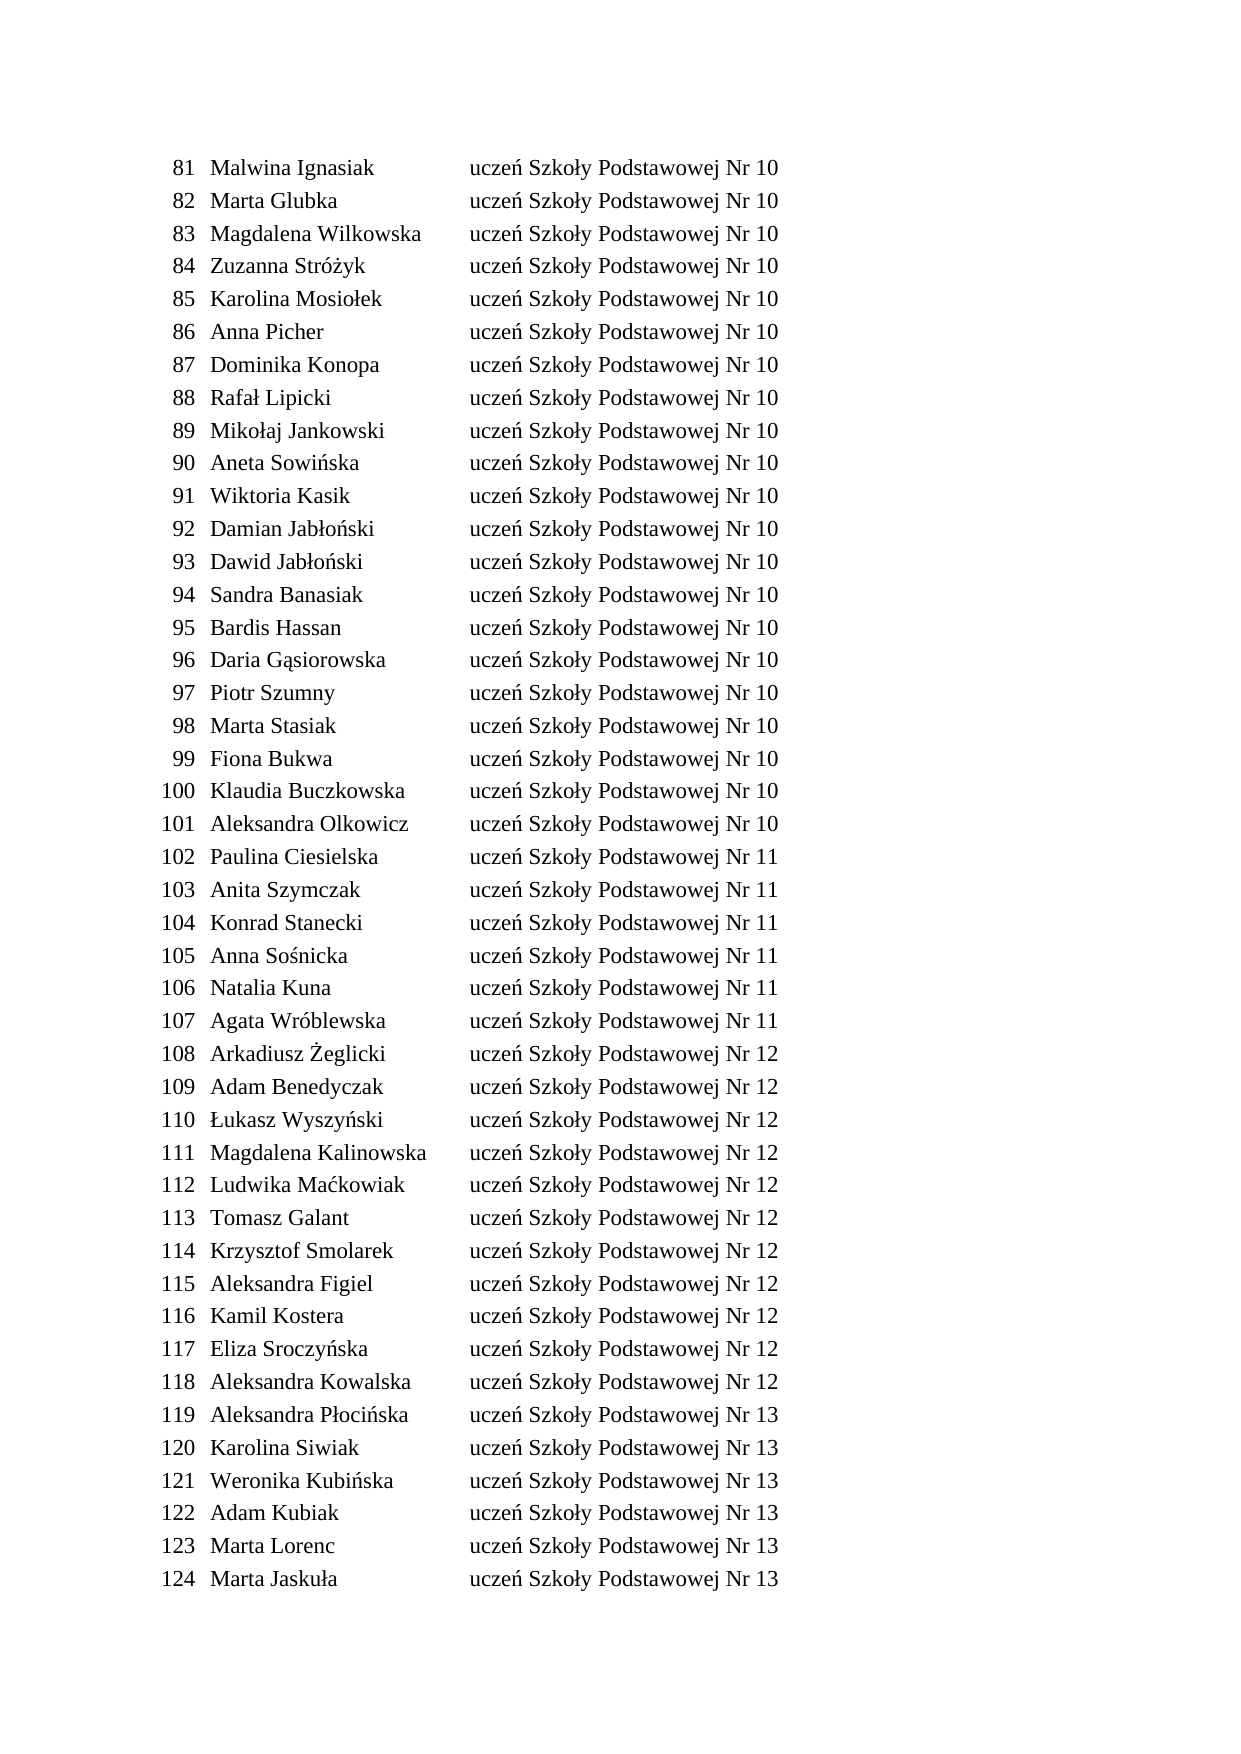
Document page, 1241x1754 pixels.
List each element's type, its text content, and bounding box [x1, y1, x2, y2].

table_cell uczeń Szkoły Podstawowej Nr 10 [462, 673, 1037, 706]
table_cell 104 [146, 903, 202, 935]
table_cell uczeń Szkoły Podstawowej Nr 11 [462, 870, 1037, 902]
table_cell 93 [146, 541, 202, 574]
table_cell 92 [146, 509, 202, 541]
table_cell 98 [146, 706, 202, 738]
table_cell 124 [146, 1559, 202, 1591]
table_cell 97 [146, 673, 202, 706]
table_cell uczeń Szkoły Podstawowej Nr 11 [462, 903, 1037, 935]
table_cell 111 [146, 1132, 202, 1165]
table_cell Piotr Szumny [203, 673, 462, 706]
table_cell uczeń Szkoły Podstawowej Nr 13 [462, 1559, 1037, 1591]
table_cell Marta Jaskuła [203, 1559, 462, 1591]
table_cell Tomasz Galant [203, 1198, 462, 1231]
table_cell 91 [146, 476, 202, 509]
table_cell 122 [146, 1493, 202, 1526]
table_cell 119 [146, 1395, 202, 1427]
table_cell Konrad Stanecki [203, 903, 462, 935]
table_cell uczeń Szkoły Podstawowej Nr 10 [462, 706, 1037, 738]
table_cell uczeń Szkoły Podstawowej Nr 12 [462, 1165, 1037, 1198]
table_cell Adam Kubiak [203, 1493, 462, 1526]
table_cell Aleksandra Płocińska [203, 1395, 462, 1427]
table_cell Marta Glubka [203, 181, 462, 213]
table_cell Agata Wróblewska [203, 1001, 462, 1034]
table_cell 81 [146, 148, 202, 181]
table_cell Aleksandra Kowalska [203, 1362, 462, 1394]
table_cell uczeń Szkoły Podstawowej Nr 10 [462, 246, 1037, 279]
table_cell Łukasz Wyszyński [203, 1099, 462, 1132]
table_cell uczeń Szkoły Podstawowej Nr 12 [462, 1198, 1037, 1231]
table_cell Anna Picher [203, 312, 462, 344]
table_cell uczeń Szkoły Podstawowej Nr 10 [462, 509, 1037, 541]
table_cell uczeń Szkoły Podstawowej Nr 12 [462, 1034, 1037, 1066]
table_cell Sandra Banasiak [203, 574, 462, 607]
table_cell Anita Szymczak [203, 870, 462, 902]
table_cell 110 [146, 1099, 202, 1132]
table_cell Daria Gąsiorowska [203, 640, 462, 673]
table_cell 84 [146, 246, 202, 279]
table_cell 88 [146, 378, 202, 410]
table_cell 103 [146, 870, 202, 902]
table_cell uczeń Szkoły Podstawowej Nr 10 [462, 804, 1037, 837]
table_cell Kamil Kostera [203, 1296, 462, 1329]
table_cell uczeń Szkoły Podstawowej Nr 13 [462, 1493, 1037, 1526]
table_cell uczeń Szkoły Podstawowej Nr 11 [462, 968, 1037, 1001]
table_cell uczeń Szkoły Podstawowej Nr 11 [462, 837, 1037, 869]
table_cell Magdalena Wilkowska [203, 213, 462, 246]
table_cell uczeń Szkoły Podstawowej Nr 10 [462, 148, 1037, 181]
table_cell Paulina Ciesielska [203, 837, 462, 869]
table_cell uczeń Szkoły Podstawowej Nr 13 [462, 1428, 1037, 1460]
table_cell Malwina Ignasiak [203, 148, 462, 181]
table_cell uczeń Szkoły Podstawowej Nr 12 [462, 1099, 1037, 1132]
table_cell Ludwika Maćkowiak [203, 1165, 462, 1198]
table_cell 85 [146, 279, 202, 312]
table_cell Dominika Konopa [203, 345, 462, 377]
table_cell uczeń Szkoły Podstawowej Nr 10 [462, 213, 1037, 246]
table_cell 116 [146, 1296, 202, 1329]
table_cell uczeń Szkoły Podstawowej Nr 12 [462, 1132, 1037, 1165]
table_cell Anna Sośnicka [203, 935, 462, 968]
table_cell Bardis Hassan [203, 607, 462, 640]
table_cell 121 [146, 1460, 202, 1493]
table_cell 99 [146, 738, 202, 771]
table_cell 82 [146, 181, 202, 213]
table_cell 117 [146, 1329, 202, 1362]
table_cell Magdalena Kalinowska [203, 1132, 462, 1165]
table_cell Marta Lorenc [203, 1526, 462, 1559]
table_cell Adam Benedyczak [203, 1066, 462, 1099]
table_cell 100 [146, 771, 202, 804]
table_cell Rafał Lipicki [203, 378, 462, 410]
table_cell uczeń Szkoły Podstawowej Nr 12 [462, 1231, 1037, 1263]
table_cell Aleksandra Olkowicz [203, 804, 462, 837]
table_cell 86 [146, 312, 202, 344]
table_cell 95 [146, 607, 202, 640]
table_cell 118 [146, 1362, 202, 1394]
table_cell uczeń Szkoły Podstawowej Nr 11 [462, 935, 1037, 968]
table_cell Karolina Mosiołek [203, 279, 462, 312]
table_cell 120 [146, 1428, 202, 1460]
table_cell Aneta Sowińska [203, 443, 462, 476]
table_cell 109 [146, 1066, 202, 1099]
table_cell uczeń Szkoły Podstawowej Nr 10 [462, 378, 1037, 410]
table_cell Fiona Bukwa [203, 738, 462, 771]
table_cell uczeń Szkoły Podstawowej Nr 12 [462, 1296, 1037, 1329]
table_cell Krzysztof Smolarek [203, 1231, 462, 1263]
table_cell 94 [146, 574, 202, 607]
table_cell Weronika Kubińska [203, 1460, 462, 1493]
table_cell 102 [146, 837, 202, 869]
table_cell uczeń Szkoły Podstawowej Nr 10 [462, 345, 1037, 377]
table_cell uczeń Szkoły Podstawowej Nr 13 [462, 1395, 1037, 1427]
table_cell uczeń Szkoły Podstawowej Nr 10 [462, 574, 1037, 607]
table_cell uczeń Szkoły Podstawowej Nr 10 [462, 312, 1037, 344]
table_cell 115 [146, 1263, 202, 1296]
table_cell Wiktoria Kasik [203, 476, 462, 509]
table_cell uczeń Szkoły Podstawowej Nr 10 [462, 738, 1037, 771]
table_cell uczeń Szkoły Podstawowej Nr 10 [462, 640, 1037, 673]
table_cell 114 [146, 1231, 202, 1263]
table_cell uczeń Szkoły Podstawowej Nr 12 [462, 1329, 1037, 1362]
table_cell Aleksandra Figiel [203, 1263, 462, 1296]
table_cell uczeń Szkoły Podstawowej Nr 12 [462, 1263, 1037, 1296]
table_cell 123 [146, 1526, 202, 1559]
table_cell 101 [146, 804, 202, 837]
table_cell uczeń Szkoły Podstawowej Nr 13 [462, 1526, 1037, 1559]
table_cell uczeń Szkoły Podstawowej Nr 12 [462, 1066, 1037, 1099]
table_cell uczeń Szkoły Podstawowej Nr 10 [462, 410, 1037, 443]
table_cell Marta Stasiak [203, 706, 462, 738]
table_cell uczeń Szkoły Podstawowej Nr 12 [462, 1362, 1037, 1394]
table_cell uczeń Szkoły Podstawowej Nr 10 [462, 181, 1037, 213]
table_cell uczeń Szkoły Podstawowej Nr 10 [462, 541, 1037, 574]
table_cell uczeń Szkoły Podstawowej Nr 10 [462, 279, 1037, 312]
table_cell 106 [146, 968, 202, 1001]
table_cell 96 [146, 640, 202, 673]
table_cell Eliza Sroczyńska [203, 1329, 462, 1362]
table_cell 90 [146, 443, 202, 476]
table_cell 113 [146, 1198, 202, 1231]
table_cell Damian Jabłoński [203, 509, 462, 541]
table_cell Zuzanna Stróżyk [203, 246, 462, 279]
table_cell uczeń Szkoły Podstawowej Nr 10 [462, 607, 1037, 640]
table_cell 83 [146, 213, 202, 246]
table_cell 107 [146, 1001, 202, 1034]
table_cell uczeń Szkoły Podstawowej Nr 13 [462, 1460, 1037, 1493]
table_cell uczeń Szkoły Podstawowej Nr 10 [462, 771, 1037, 804]
table_cell uczeń Szkoły Podstawowej Nr 10 [462, 443, 1037, 476]
table_cell 105 [146, 935, 202, 968]
table_cell uczeń Szkoły Podstawowej Nr 11 [462, 1001, 1037, 1034]
table_cell Klaudia Buczkowska [203, 771, 462, 804]
table_cell uczeń Szkoły Podstawowej Nr 10 [462, 476, 1037, 509]
table_cell Mikołaj Jankowski [203, 410, 462, 443]
table_cell Natalia Kuna [203, 968, 462, 1001]
table_cell Karolina Siwiak [203, 1428, 462, 1460]
table_cell 112 [146, 1165, 202, 1198]
table_cell 89 [146, 410, 202, 443]
table_cell Dawid Jabłoński [203, 541, 462, 574]
table_cell Arkadiusz Żeglicki [203, 1034, 462, 1066]
table_cell 108 [146, 1034, 202, 1066]
table_cell 87 [146, 345, 202, 377]
